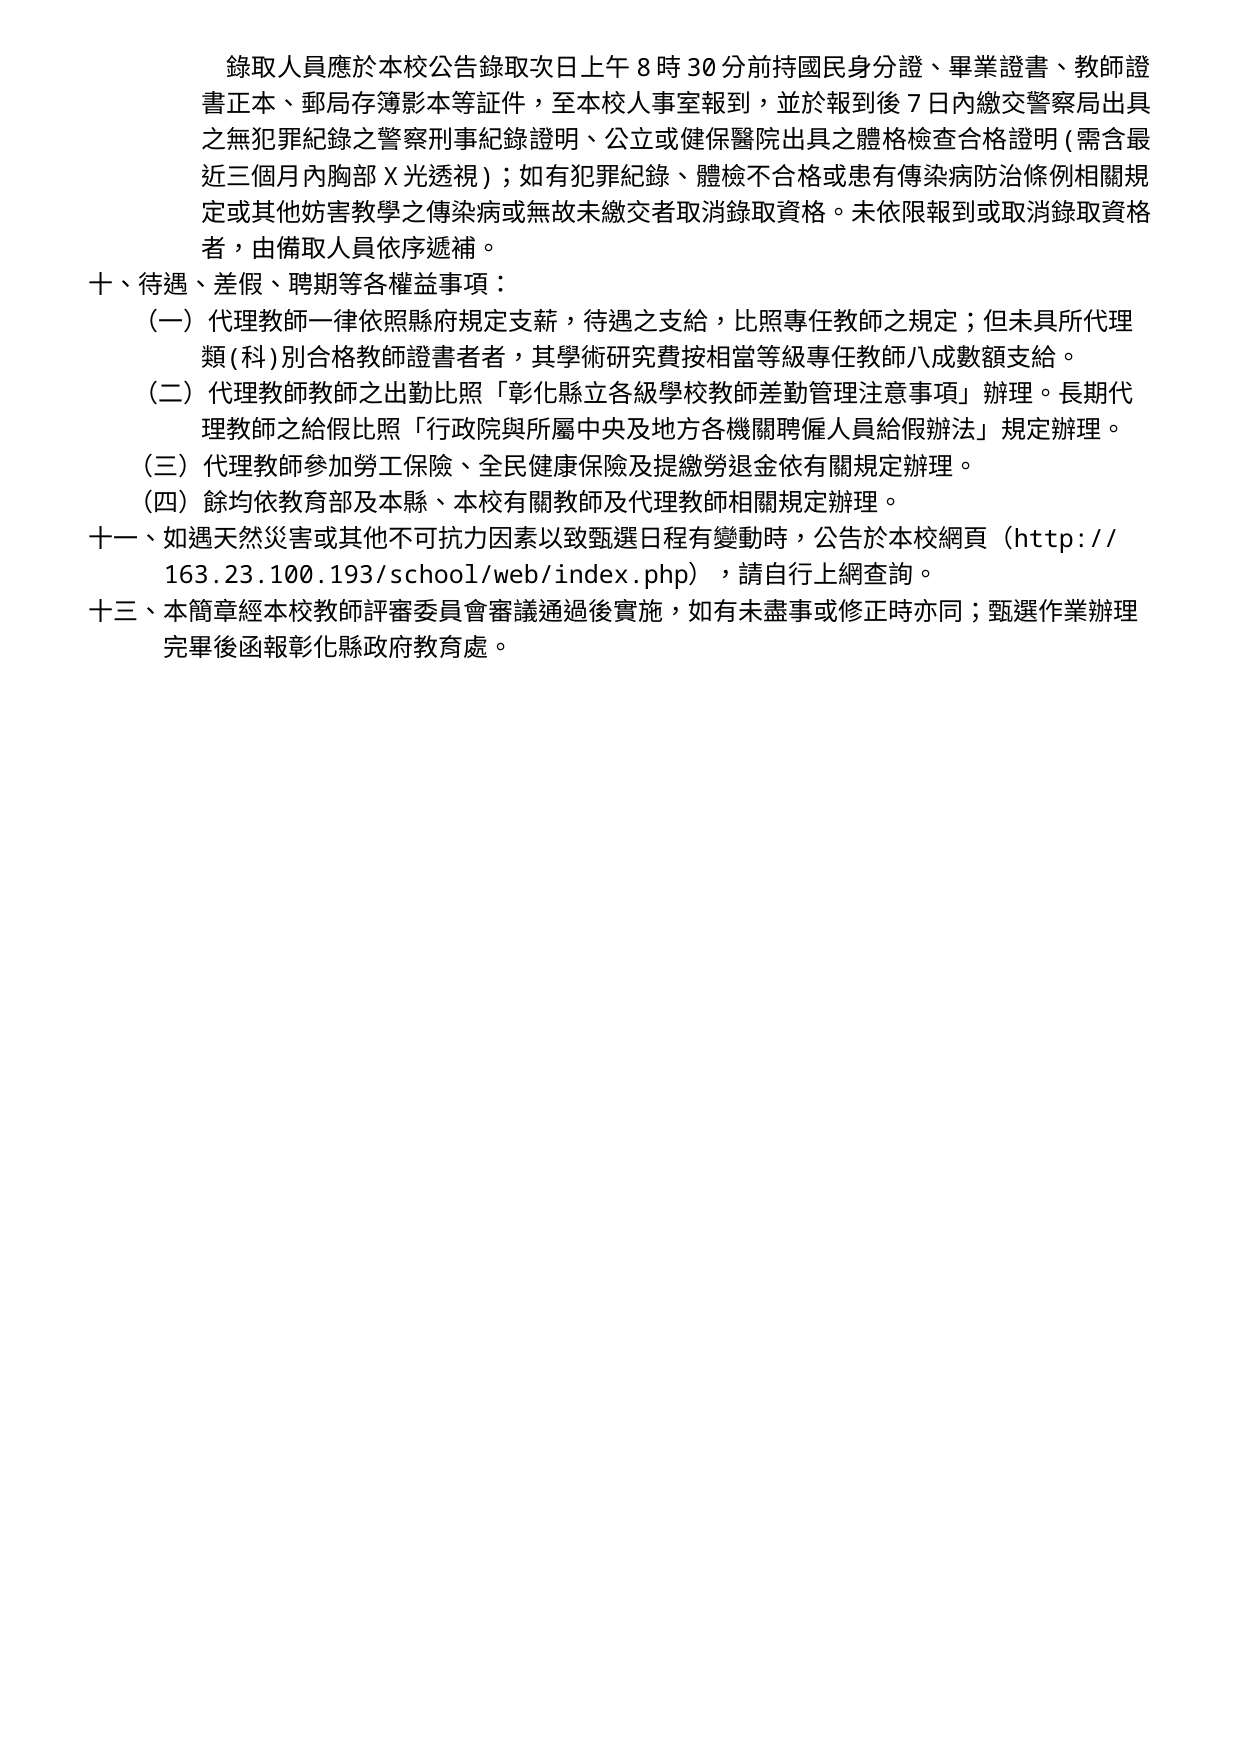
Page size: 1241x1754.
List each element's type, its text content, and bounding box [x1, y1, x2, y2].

text 十一、如遇天然災害或其他不可抗力因素以致甄選日程有變動時，公告於本校網頁（http://163.23.100.193/school/web/index.php），請自行上網查詢。 [89, 518, 1152, 591]
text （二）代理教師教師之出勤比照「彰化縣立各級學校教師差勤管理注意事項」辦理。長期代理教師之給假比照「行政院與所屬中央及地方各機關聘僱人員給假辦法」規定辦理。 [89, 373, 1152, 446]
text 十、待遇、差假、聘期等各權益事項： [89, 265, 1152, 301]
text 十三、本簡章經本校教師評審委員會審議通過後實施，如有未盡事或修正時亦同；甄選作業辦理完畢後函報彰化縣政府教育處。 [89, 591, 1152, 663]
text （四）餘均依教育部及本縣、本校有關教師及代理教師相關規定辦理。 [114, 482, 1152, 518]
text （三）代理教師參加勞工保險、全民健康保險及提繳勞退金依有關規定辦理。 [114, 446, 1152, 482]
text 錄取人員應於本校公告錄取次日上午8時30分前持國民身分證、畢業證書、教師證書正本、郵局存簿影本等証件，至本校人事室報到，並於報到後7日內繳交警察局出具之無犯罪紀錄之警察刑事紀錄證明、公立或健保醫院出具之體格檢查合格證明(需含最近三個月內胸部X光透視)；如有犯罪紀錄、體檢不合格或患有傳染病防治條例相關規定或其他妨害教學之傳染病或無故未繳交者取消錄取資格。未依限報到或取消錄取資格者，由備取人員依序遞補。 [89, 47, 1152, 265]
text （一）代理教師一律依照縣府規定支薪，待遇之支給，比照專任教師之規定；但未具所代理類(科)別合格教師證書者者，其學術研究費按相當等級專任教師八成數額支給。 [89, 301, 1152, 373]
